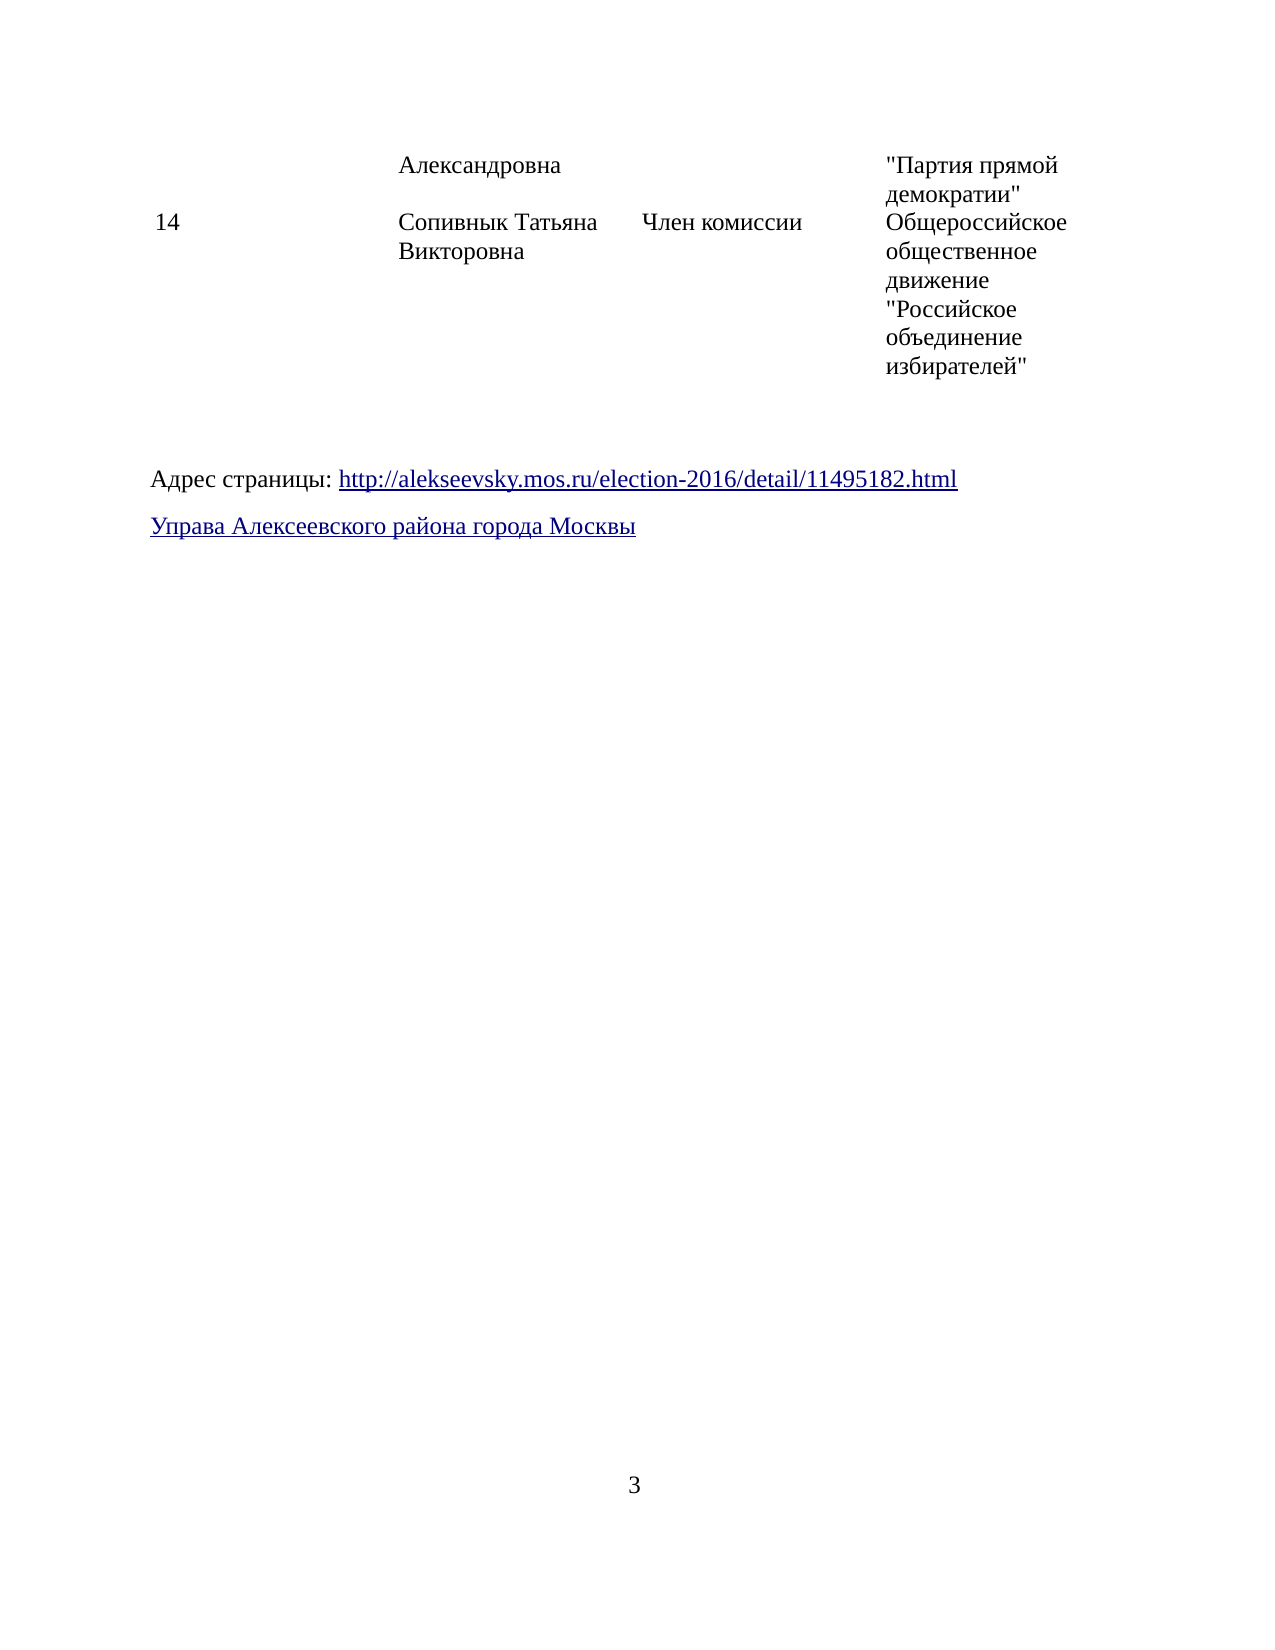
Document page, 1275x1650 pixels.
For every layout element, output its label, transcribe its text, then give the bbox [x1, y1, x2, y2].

table_cell "Партия прямой демократии" [881, 150, 1125, 207]
text Управа Алексеевского района города Москвы [150, 511, 1125, 540]
table_cell 14 [150, 208, 394, 380]
table_cell [638, 150, 881, 207]
table_cell Общероссийское общественное движение "Российское объединение избирателей" [881, 208, 1125, 380]
table_cell Сопивнык Татьяна Викторовна [394, 208, 637, 380]
table_cell Александровна [394, 150, 637, 207]
table_cell [150, 150, 394, 207]
text Адрес страницы: http://alekseevsky.mos.ru/election-2016/detail/11495182.html [150, 464, 1125, 493]
table_cell Член комиссии [638, 208, 881, 380]
